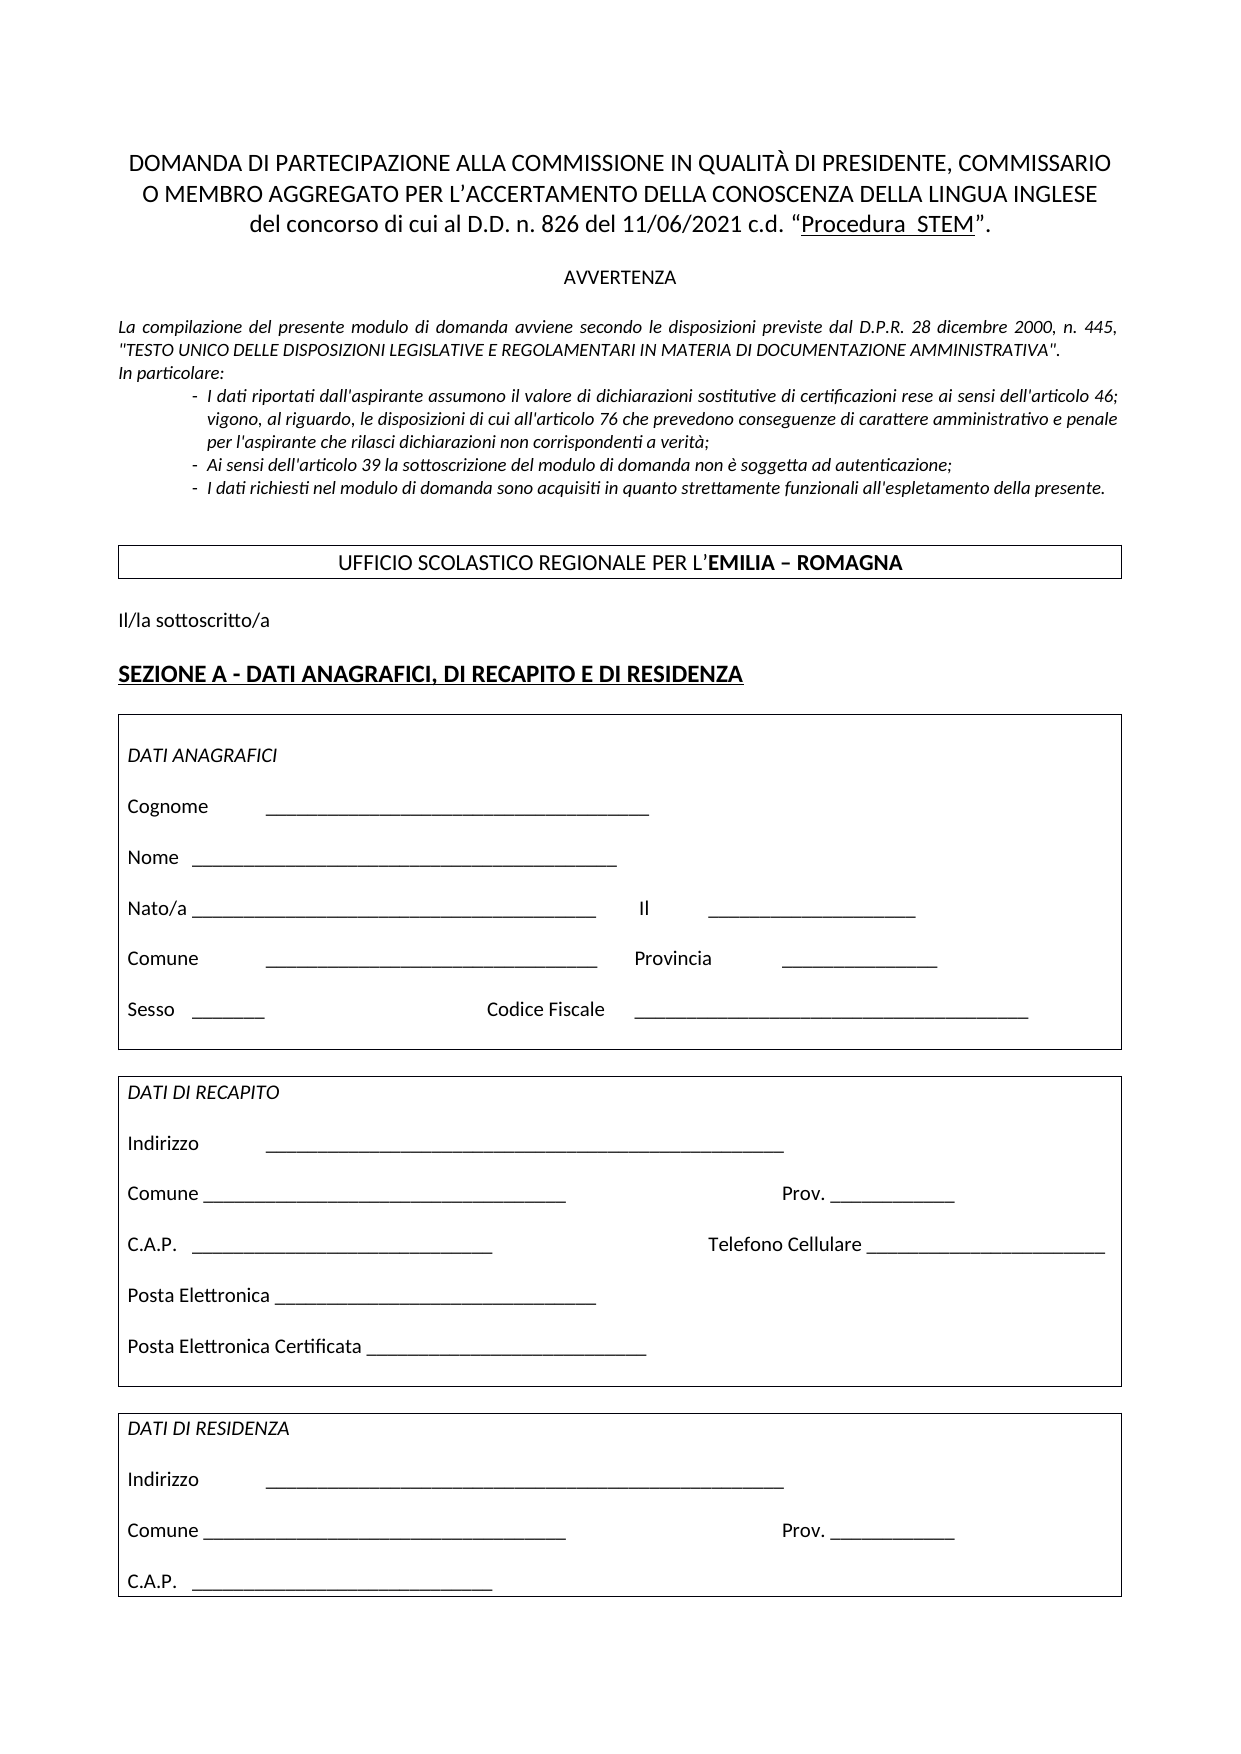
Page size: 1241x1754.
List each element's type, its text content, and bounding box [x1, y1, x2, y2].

list I dati richiesti nel modulo di domanda sono acquisiti in quanto strettamente funzionali all'espletamento della presente. [192, 476, 1122, 499]
text Nome _________________________________________ [119, 841, 1121, 869]
text Nato/a _______________________________________ Il ____________________ [119, 892, 1121, 920]
text AVVERTENZA [118, 264, 1122, 290]
text Sesso _______ Codice Fiscale ______________________________________ [119, 993, 1121, 1022]
text DATI DI RESIDENZA [119, 1414, 1121, 1441]
text Indirizzo __________________________________________________ [119, 1463, 1121, 1492]
text C.A.P. _____________________________ Telefono Cellulare _______________________ [119, 1228, 1121, 1257]
text SEZIONE A - DATI ANAGRAFICI, DI RECAPITO E DI RESIDENZA [118, 658, 1122, 688]
text del concorso di cui al D.D. n. 826 del 11/06/2021 c.d. “Procedura STEM”. [118, 209, 1122, 239]
text Comune ___________________________________ Prov. ____________ [119, 1514, 1121, 1543]
text DOMANDA DI PARTECIPAZIONE ALLA COMMISSIONE IN QUALITÀ DI PRESIDENTE, COMMISSARIO O MEMBRO AGGREGATO PER L’ACCERTAMENTO DELLA CONOSCENZA DELLA LINGUA INGLESE [118, 148, 1122, 209]
text UFFICIO SCOLASTICO REGIONALE PER L’EMILIA – ROMAGNA [119, 546, 1121, 578]
text Indirizzo __________________________________________________ [119, 1127, 1121, 1155]
text Posta Elettronica Certificata ___________________________ [119, 1330, 1121, 1358]
text Comune ___________________________________ Prov. ____________ [119, 1177, 1121, 1206]
list I dati riportati dall'aspirante assumono il valore di dichiarazioni sostitutive di certificazioni rese ai sensi dell'articolo 46; vigono, al riguardo, le disposizioni di cui all'articolo 76 che prevedono conseguenze di carattere amministrativo e penale per l'aspirante che rilasci dichiarazioni non corrispondenti a verità; [192, 384, 1122, 453]
text Comune ________________________________ Provincia _______________ [119, 942, 1121, 971]
text In particolare: [118, 361, 1122, 384]
list Ai sensi dell'articolo 39 la sottoscrizione del modulo di domanda non è soggetta ad autenticazione; [192, 453, 1122, 476]
text DATI DI RECAPITO [119, 1077, 1121, 1104]
text Cognome _____________________________________ [119, 790, 1121, 818]
text C.A.P. _____________________________ [119, 1565, 1121, 1596]
text La compilazione del presente modulo di domanda avviene secondo le disposizioni previste dal D.P.R. 28 dicembre 2000, n. 445, "TESTO UNICO DELLE DISPOSIZIONI LEGISLATIVE E REGOLAMENTARI IN MATERIA DI DOCUMENTAZIONE AMMINISTRATIVA". [118, 315, 1122, 361]
text Posta Elettronica _______________________________ [119, 1279, 1121, 1308]
text DATI ANAGRAFICI [119, 739, 1121, 768]
text Il/la sottoscritto/a [118, 607, 1122, 632]
